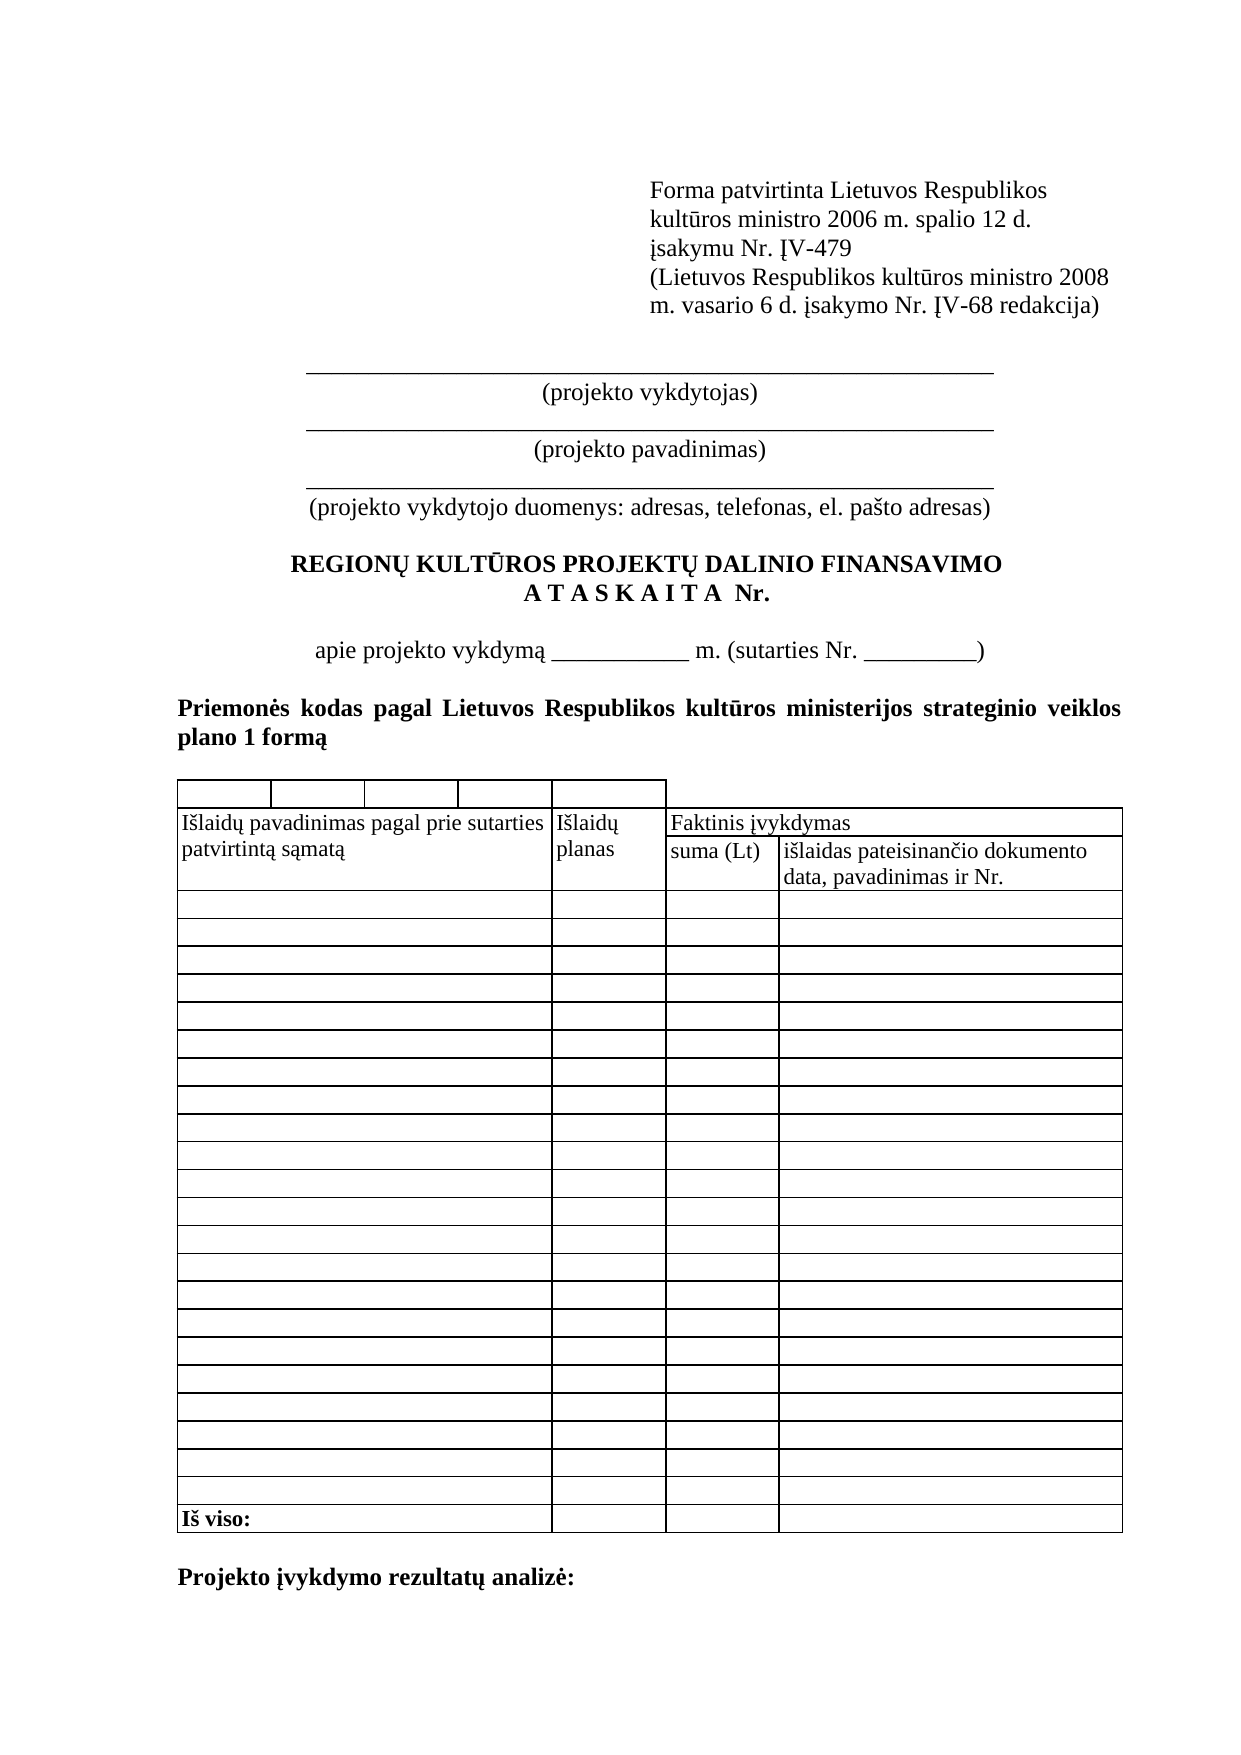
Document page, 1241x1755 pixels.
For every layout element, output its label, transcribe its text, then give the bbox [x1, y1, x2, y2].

table_cell Išlaidų pavadinimas pagal prie sutarties patvirtintą sąmatą [178, 809, 551, 889]
table_cell [1118, 1505, 1122, 1532]
text (projekto vykdytojas) [177, 377, 1122, 406]
table_header [365, 781, 369, 807]
text _______________________________________________________ [177, 463, 1122, 492]
table_cell [1118, 1115, 1122, 1141]
text _______________________________________________________ [177, 348, 1122, 377]
text _______________________________________________________ [177, 406, 1122, 434]
table_cell [1118, 1003, 1122, 1029]
text (projekto vykdytojo duomenys: adresas, telefonas, el. pašto adresas) [177, 492, 1122, 521]
table_cell [1118, 1422, 1122, 1448]
table_cell Išlaidų planas [553, 809, 665, 889]
table_cell [1118, 1031, 1122, 1057]
table_cell [1118, 1254, 1122, 1280]
table_cell [1118, 1198, 1122, 1224]
table_cell [1118, 1226, 1122, 1252]
text Priemonės kodas pagal Lietuvos Respublikos kultūros ministerijos strateginio veiklos plano 1 formą [177, 693, 1122, 751]
table_cell [1118, 1170, 1122, 1197]
table_cell [1118, 947, 1122, 973]
table_header [360, 781, 364, 807]
table_cell [1118, 1059, 1122, 1085]
table_cell [1118, 1310, 1122, 1336]
text Projekto įvykdymo rezultatų analizė: [177, 1562, 1122, 1591]
table_cell [1118, 1142, 1122, 1169]
table_cell suma (Lt) [667, 837, 778, 889]
table_cell [1118, 1087, 1122, 1113]
table_cell [1118, 1282, 1122, 1308]
table_header [667, 779, 1122, 807]
table_cell [1118, 919, 1122, 945]
table_cell [1118, 1477, 1122, 1504]
text (projekto pavadinimas) [177, 434, 1122, 463]
text (Lietuvos Respublikos kultūros ministro 2008 m. vasario 6 d. įsakymo Nr. ĮV-68 redakcija) [649, 262, 1122, 319]
table_cell [1118, 1366, 1122, 1392]
text apie projekto vykdymą ___________ m. (sutarties Nr. _________) [177, 636, 1122, 664]
text REGIONŲ KULTŪROS PROJEKTŲ DALINIO FINANSAVIMO ATASKAITA Nr. [177, 549, 1122, 607]
table_cell [1118, 1338, 1122, 1364]
table_cell [1118, 975, 1122, 1001]
text Forma patvirtinta Lietuvos Respublikos kultūros ministro 2006 m. spalio 12 d. įsakymu Nr. ĮV-479 [649, 176, 1122, 262]
table_cell [1118, 1450, 1122, 1476]
table_cell [1118, 891, 1122, 917]
table_cell [1118, 1394, 1122, 1420]
